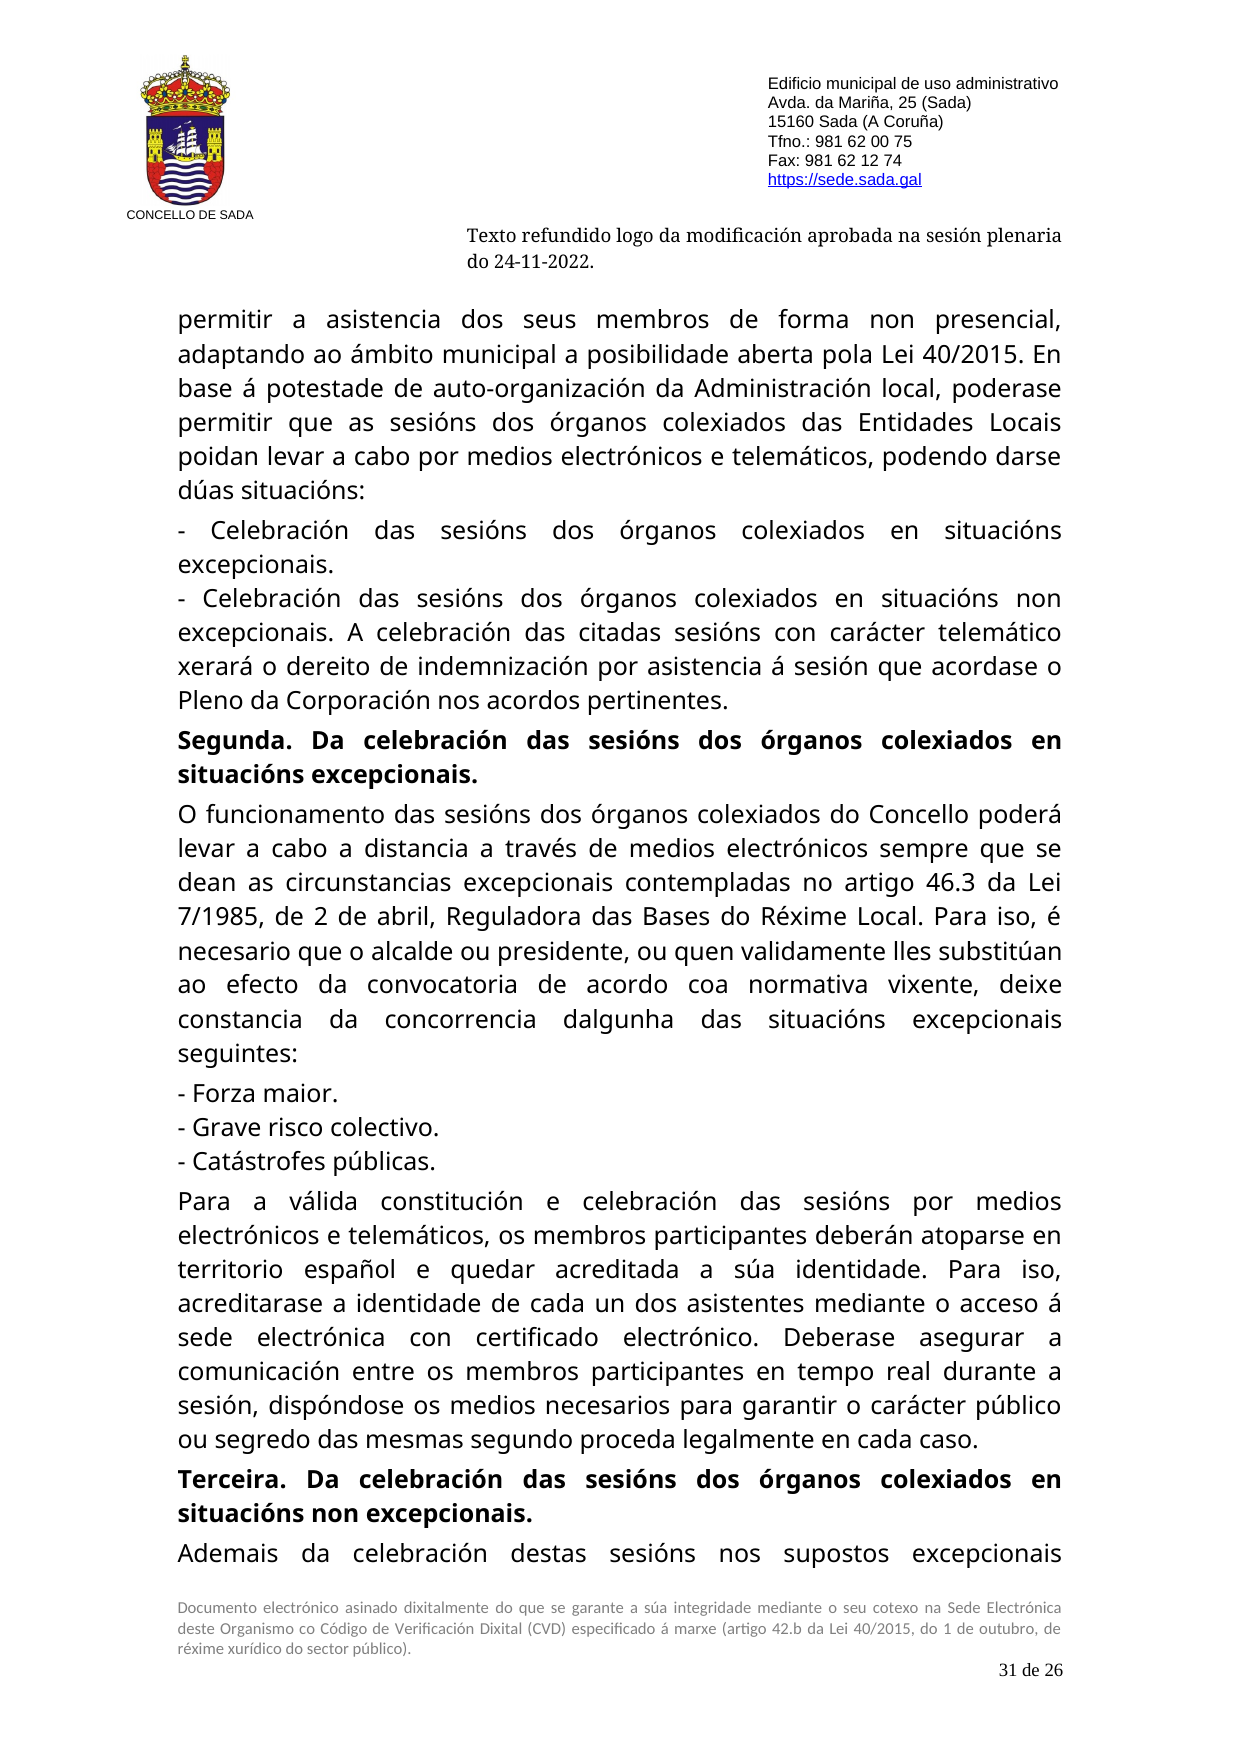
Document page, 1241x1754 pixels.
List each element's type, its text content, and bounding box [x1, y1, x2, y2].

text Segunda. Da celebración das sesións dos órganos colexiados en situacións excepcionais. [177, 723, 1063, 791]
text O funcionamento das sesións dos órganos colexiados do Concello poderá levar a cabo a distancia a través de medios electrónicos sempre que se dean as circunstancias excepcionais contempladas no artigo 46.3 da Lei 7/1985, de 2 de abril, Reguladora das Bases do Réxime Local. Para iso, é necesario que o alcalde ou presidente, ou quen validamente lles substitúan ao efecto da convocatoria de acordo coa normativa vixente, deixe constancia da concorrencia dalgunha das situacións excepcionais seguintes: [177, 797, 1063, 1069]
text permitir a asistencia dos seus membros de forma non presencial, adaptando ao ámbito municipal a posibilidade aberta pola Lei 40/2015. En base á potestade de auto-organización da Administración local, poderase permitir que as sesións dos órganos colexiados das Entidades Locais poidan levar a cabo por medios electrónicos e telemáticos, podendo darse dúas situacións: [177, 302, 1063, 507]
text - Celebración das sesións dos órganos colexiados en situacións excepcionais. [177, 512, 1063, 581]
text Ademais da celebración destas sesións nos supostos excepcionais [177, 1536, 1063, 1570]
text Para a válida constitución e celebración das sesións por medios electrónicos e telemáticos, os membros participantes deberán atoparse en territorio español e quedar acreditada a súa identidade. Para iso, acreditarase a identidade de cada un dos asistentes mediante o acceso á sede electrónica con certificado electrónico. Deberase asegurar a comunicación entre os membros participantes en tempo real durante a sesión, dispóndose os medios necesarios para garantir o carácter público ou segredo das mesmas segundo proceda legalmente en cada caso. [177, 1183, 1063, 1456]
text - Celebración das sesións dos órganos colexiados en situacións non excepcionais. A celebración das citadas sesións con carácter telemático xerará o dereito de indemnización por asistencia á sesión que acordase o Pleno da Corporación nos acordos pertinentes. [177, 581, 1063, 717]
text - Forza maior. [177, 1075, 1063, 1109]
text - Grave risco colectivo. [177, 1109, 1063, 1143]
text Terceira. Da celebración das sesións dos órganos colexiados en situacións non excepcionais. [177, 1462, 1063, 1530]
picture [109, 45, 263, 216]
text - Catástrofes públicas. [177, 1143, 1063, 1177]
